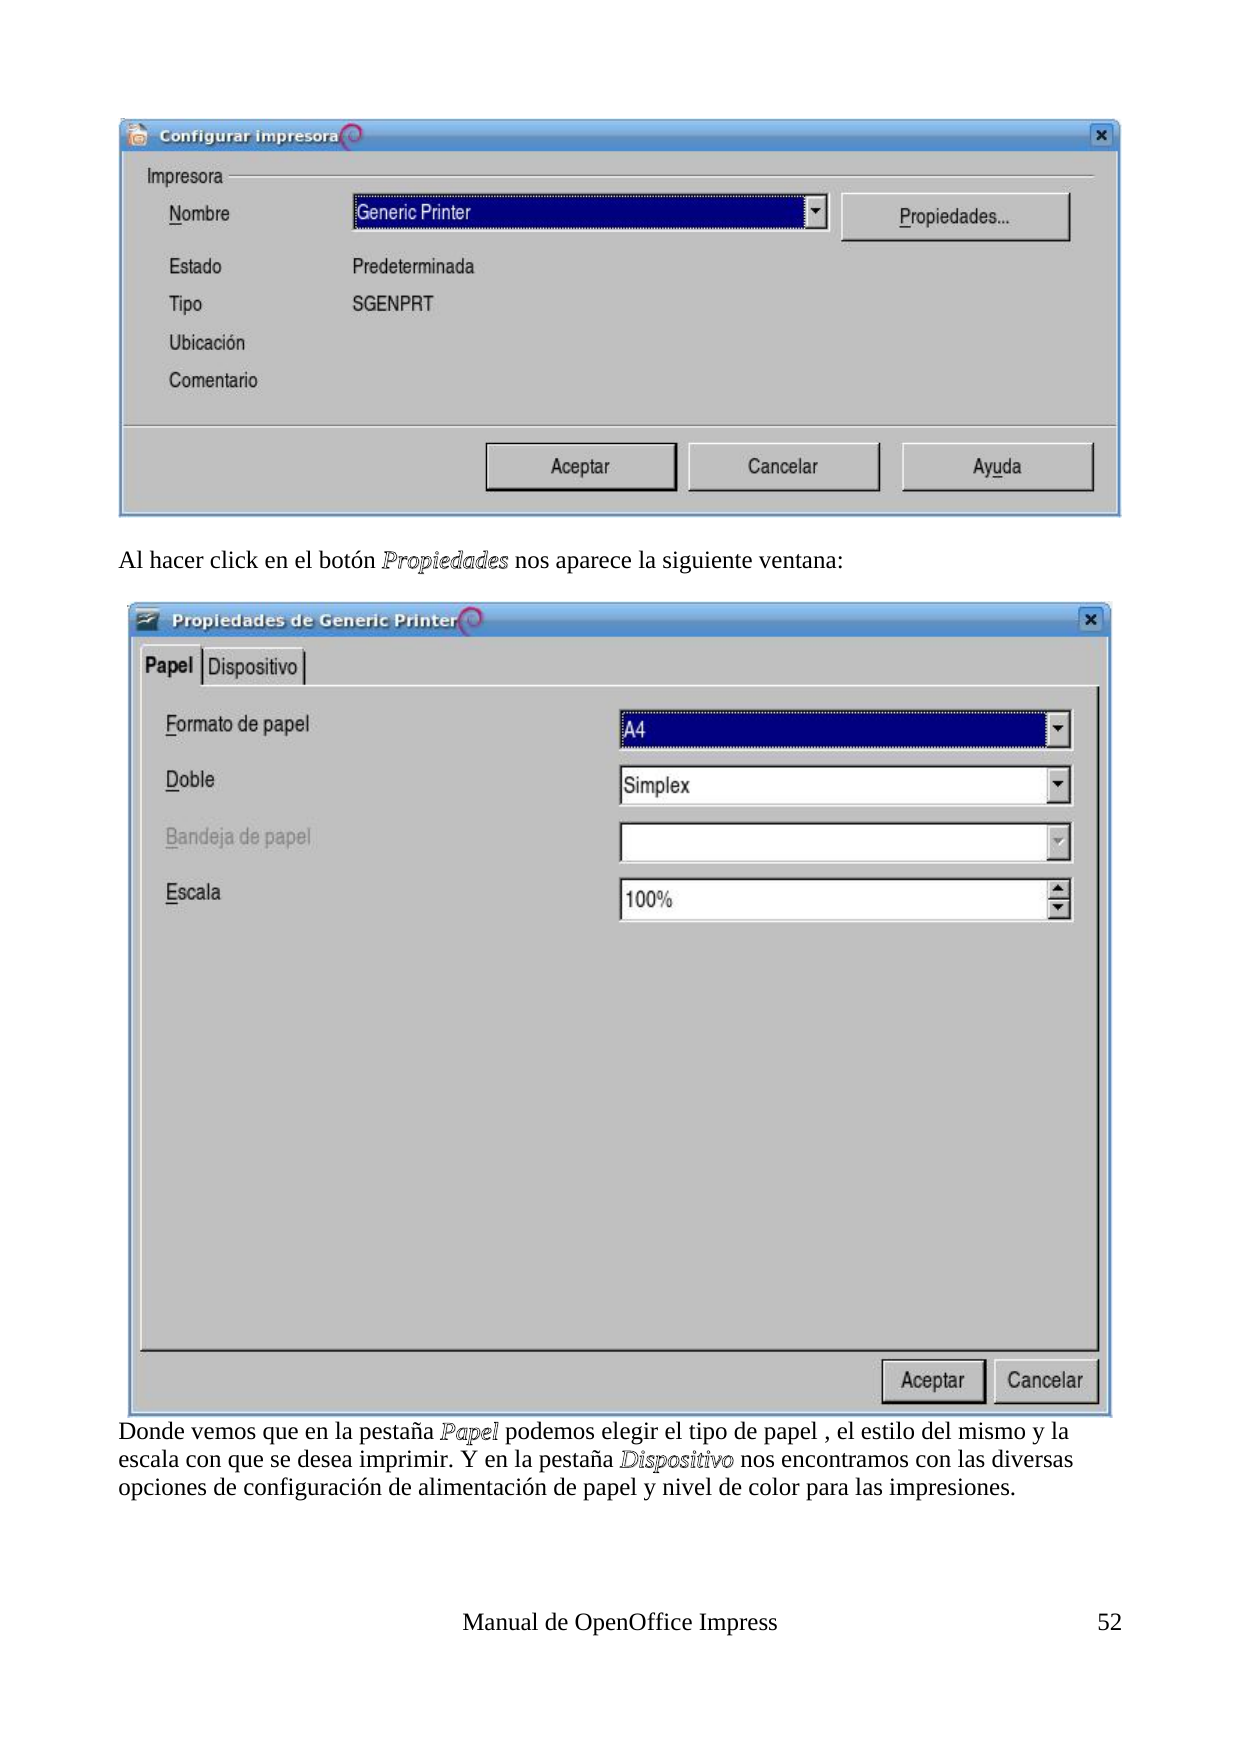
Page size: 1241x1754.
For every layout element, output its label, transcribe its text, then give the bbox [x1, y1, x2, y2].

picture [127, 601, 1113, 1418]
picture [118, 118, 1122, 518]
text Donde vemos que en la pestaña Papel podemos elegir el tipo de papel , el estilo del mismo y la escala con que se desea imprimir. Y en la pestaña Dispositivo nos encontramos con las diversas opciones de configuración de alimentación de papel y nivel de color para las impresiones. [118, 601, 1122, 1500]
text Al hacer click en el botón Propiedades nos aparece la siguiente ventana: [118, 546, 1122, 573]
